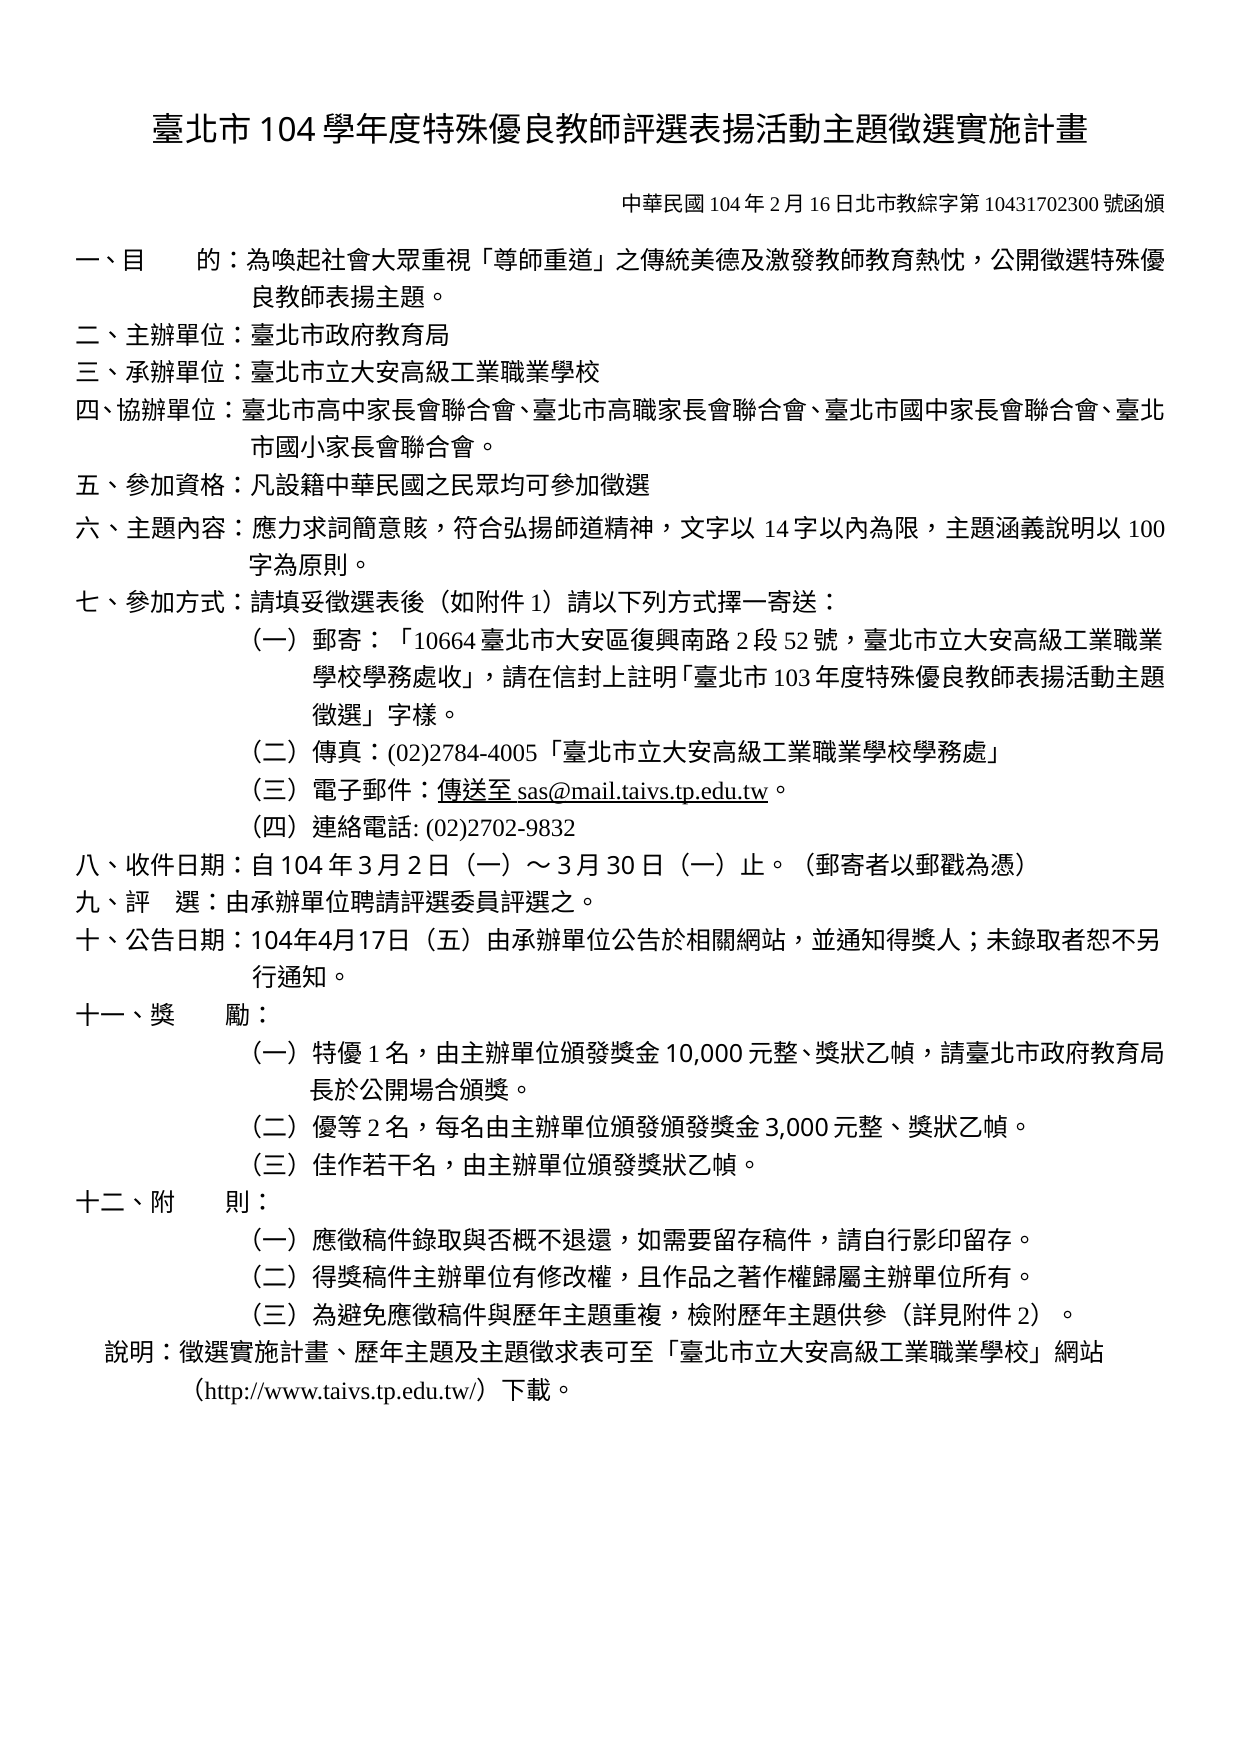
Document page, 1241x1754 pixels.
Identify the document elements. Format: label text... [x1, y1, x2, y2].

text （三）佳作若干名，由主辦單位頒發獎狀乙幀。 [237, 1145, 1165, 1182]
text （三）電子郵件：傳送至sas@mail.taivs.tp.edu.tw。 [237, 770, 1165, 807]
text 四、協辦單位：臺北市高中家長會聯合會、臺北市高職家長會聯合會、臺北市國中家長會聯合會、臺北市國小家長會聯合會。 [75, 389, 1165, 464]
text 九、評 選：由承辦單位聘請評選委員評選之。 [75, 882, 1165, 920]
text 六、主題內容：應力求詞簡意賅，符合弘揚師道精神，文字以14字以內為限，主題涵義說明以100字為原則。 [76, 507, 1165, 582]
text 五、參加資格：凡設籍中華民國之民眾均可參加徵選 [75, 464, 1165, 502]
text 七、參加方式：請填妥徵選表後（如附件1）請以下列方式擇一寄送： [75, 582, 1165, 620]
text （二）優等2名，每名由主辦單位頒發頒發獎金3,000元整、獎狀乙幀。 [237, 1107, 1165, 1145]
subtitle 一、目 的：為喚起社會大眾重視「尊師重道」之傳統美德及激發教師教育熱忱，公開徵選特殊優良教師表揚主題。 [75, 239, 1165, 314]
text 十一、獎 勵： [75, 995, 1174, 1032]
text （二）傳真：(02)2784-4005「臺北市立大安高級工業職業學校學務處」 [237, 732, 1165, 770]
text 十二、附 則： [75, 1182, 1165, 1220]
text （一）郵寄：「10664臺北市大安區復興南路2段52號，臺北市立大安高級工業職業學校學務處收」，請在信封上註明「臺北市103年度特殊優良教師表揚活動主題徵選」字樣。 [237, 620, 1165, 732]
text 二、主辦單位：臺北市政府教育局 [75, 314, 1165, 352]
text 說明：徵選實施計畫、歷年主題及主題徵求表可至「臺北市立大安高級工業職業學校」網站（http://www.taivs.tp.edu.tw/）下載。 [104, 1332, 1165, 1407]
text （四）連絡電話: (02)2702-9832 [237, 807, 1165, 845]
text 臺北市104學年度特殊優良教師評選表揚活動主題徵選實施計畫 [75, 89, 1165, 164]
text 三、承辦單位：臺北市立大安高級工業職業學校 [75, 352, 1165, 389]
text （一）應徵稿件錄取與否概不退還，如需要留存稿件，請自行影印留存。 [237, 1220, 1165, 1257]
text 中華民國104年2月16日北市教綜字第10431702300號函頒 [75, 183, 1165, 221]
text （一）特優1名，由主辦單位頒發獎金10,000元整、獎狀乙幀，請臺北市政府教育局長於公開場合頒獎。 [237, 1032, 1165, 1107]
text （三）為避免應徵稿件與歷年主題重複，檢附歷年主題供參（詳見附件2）。 [237, 1295, 1165, 1332]
text （二）得獎稿件主辦單位有修改權，且作品之著作權歸屬主辦單位所有。 [237, 1257, 1165, 1295]
text 十、公告日期：104年4月17日（五）由承辦單位公告於相關網站，並通知得獎人；未錄取者恕不另行通知。 [75, 920, 1174, 995]
text 八、收件日期：自104年3月2日（一）～ 3月30日（一）止。（郵寄者以郵戳為憑） [75, 845, 1165, 882]
